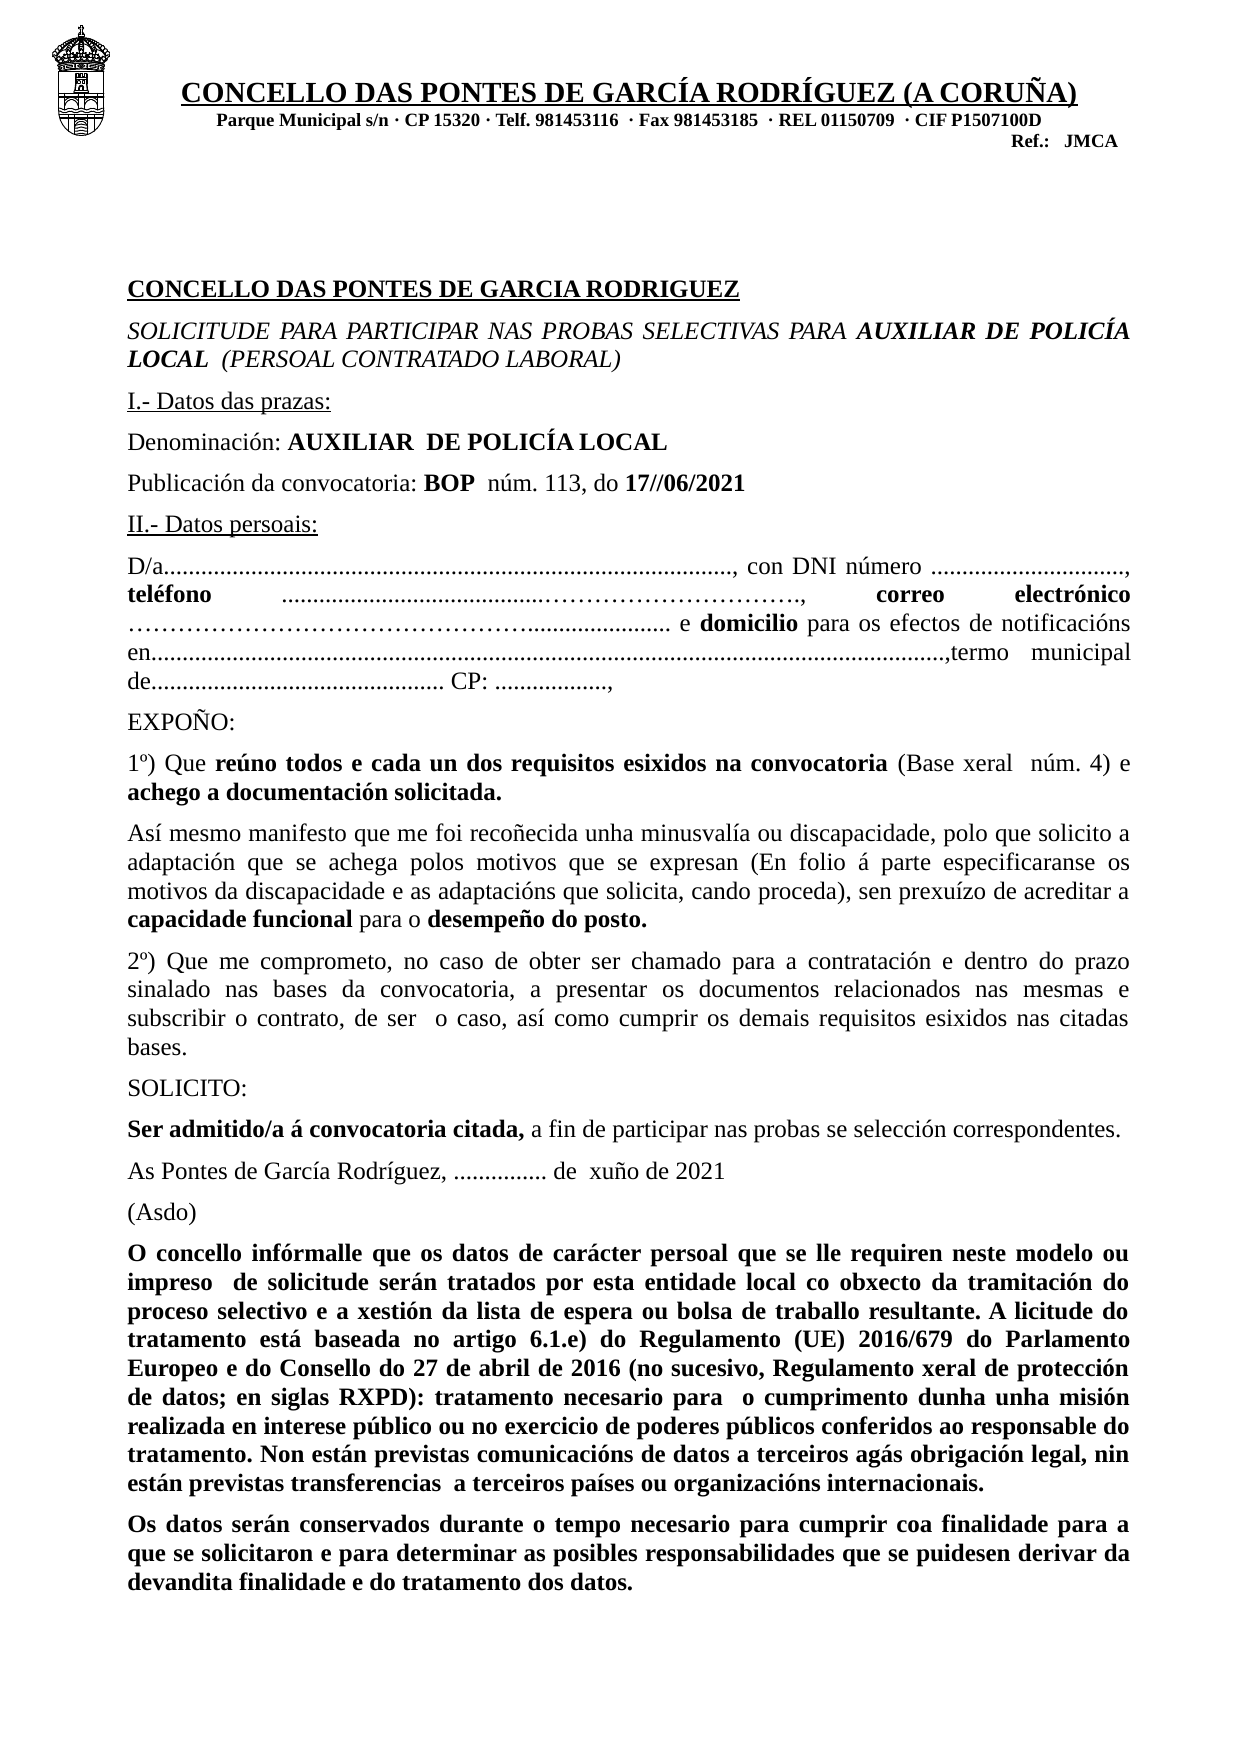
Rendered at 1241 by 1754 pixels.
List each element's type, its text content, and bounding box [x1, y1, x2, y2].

text Publicación da convocatoria: BOP núm. 113, do 17//06/2021 [127, 468, 1131, 497]
text SOLICITUDE PARA PARTICIPAR NAS PROBAS SELECTIVAS PARA AUXILIAR DE POLICÍA LOCAL (PERSOAL CONTRATADO LABORAL) [127, 316, 1131, 373]
text I.- Datos das prazas: [127, 386, 1131, 414]
text 1º) Que reúno todos e cada un dos requisitos esixidos na convocatoria (Base xeral núm. 4) e achego a documentación solicitada. [127, 748, 1131, 806]
text Os datos serán conservados durante o tempo necesario para cumprir coa finalidade para a que se solicitaron e para determinar as posibles responsabilidades que se puidesen derivar da devandita finalidade e do tratamento dos datos. [127, 1509, 1131, 1596]
text EXPOÑO: [127, 707, 1131, 736]
text As Pontes de García Rodríguez, ............... de xuño de 2021 [127, 1156, 1131, 1184]
text 2º) Que me comprometo, no caso de obter ser chamado para a contratación e dentro do prazo sinalado nas bases da convocatoria, a presentar os documentos relacionados nas mesmas e subscribir o contrato, de ser o caso, así como cumprir os demais requisitos esixidos nas citadas bases. [127, 946, 1131, 1061]
text O concello infórmalle que os datos de carácter persoal que se lle requiren neste modelo ou impreso de solicitude serán tratados por esta entidade local co obxecto da tramitación do proceso selectivo e a xestión da lista de espera ou bolsa de traballo resultante. A licitude do tratamento está baseada no artigo 6.1.e) do Regulamento (UE) 2016/679 do Parlamento Europeo e do Consello do 27 de abril de 2016 (no sucesivo, Regulamento xeral de protección de datos; en siglas RXPD): tratamento necesario para o cumprimento dunha unha misión realizada en interese público ou no exercicio de poderes públicos conferidos ao responsable do tratamento. Non están previstas comunicacións de datos a terceiros agás obrigación legal, nin están previstas transferencias a terceiros países ou organizacións internacionais. [127, 1238, 1131, 1497]
text CONCELLO DAS PONTES DE GARCIA RODRIGUEZ [127, 274, 1131, 303]
text (Asdo) [127, 1197, 1131, 1226]
text D/a..........................................................................................., con DNI número ..............................., teléfono ..........................................…………………………., correo electrónico …………………………………………....................... e domicilio para os efectos de notificacións en...............................................................................................................................,termo municipal de............................................... CP: .................., [127, 551, 1131, 694]
text Denominación: AUXILIAR DE POLICÍA LOCAL [127, 427, 1131, 456]
text SOLICITO: [127, 1073, 1131, 1102]
text Ser admitido/a á convocatoria citada, a fin de participar nas probas se selección correspondentes. [127, 1114, 1131, 1143]
text II.- Datos persoais: [127, 509, 1131, 538]
text Así mesmo manifesto que me foi recoñecida unha minusvalía ou discapacidade, polo que solicito a adaptación que se achega polos motivos que se expresan (En folio á parte especificaranse os motivos da discapacidade e as adaptacións que solicita, cando proceda), sen prexuízo de acreditar a capacidade funcional para o desempeño do posto. [127, 818, 1131, 933]
